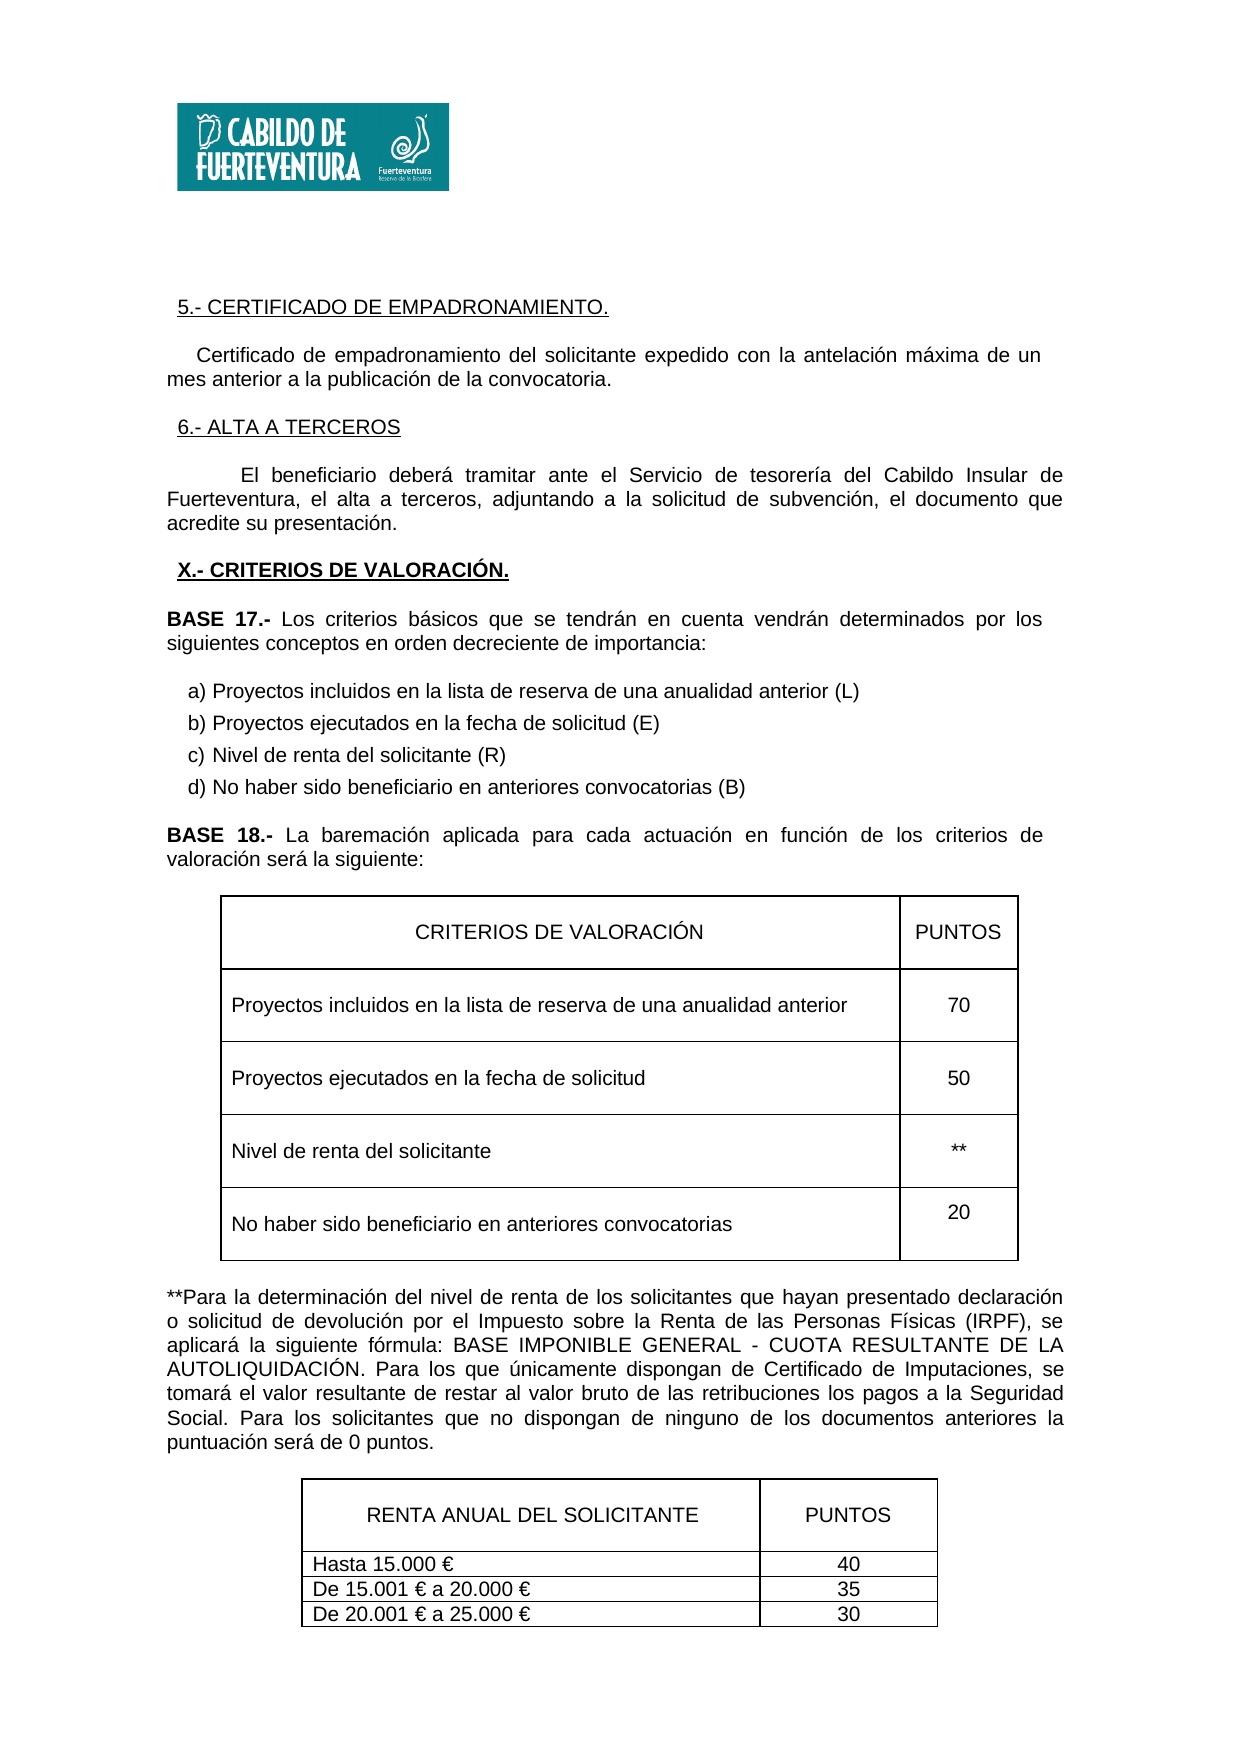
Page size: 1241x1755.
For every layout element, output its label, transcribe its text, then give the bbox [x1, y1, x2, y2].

table_cell 20 [901, 1188, 1017, 1259]
table_cell No haber sido beneficiario en anteriores convocatorias [222, 1188, 899, 1259]
table_cell 35 [761, 1577, 937, 1601]
table_cell De 20.001 € a 25.000 € [303, 1602, 759, 1626]
table_header PUNTOS [901, 897, 1017, 968]
table_header CRITERIOS DE VALORACIÓN [222, 897, 899, 968]
list No haber sido beneficiario en anteriores convocatorias (B) [188, 775, 1076, 799]
subtitle X.- CRITERIOS DE VALORACIÓN. [177, 558, 1076, 582]
table_cell Nivel de renta del solicitante [222, 1115, 899, 1187]
text El beneficiario deberá tramitar ante el Servicio de tesorería del Cabildo Insular de Fuerteventura, el alta a terceros, adjuntando a la solicitud de subvención, el documento que acredite su presentación. [167, 462, 1064, 535]
list Proyectos ejecutados en la fecha de solicitud (E) [188, 711, 1076, 735]
table_cell ** [901, 1115, 1017, 1187]
table_cell 70 [901, 970, 1017, 1041]
table_cell 30 [761, 1602, 937, 1626]
table_cell De 15.001 € a 20.000 € [303, 1577, 759, 1601]
table_header RENTA ANUAL DEL SOLICITANTE [303, 1480, 759, 1551]
table_header PUNTOS [761, 1480, 937, 1551]
table_cell Hasta 15.000 € [303, 1552, 759, 1576]
text BASE 17.- Los criterios básicos que se tendrán en cuenta vendrán determinados por los siguientes conceptos en orden decreciente de importancia: [167, 606, 1064, 654]
text 6.- ALTA A TERCEROS [177, 414, 1076, 438]
table_cell 40 [761, 1552, 937, 1576]
text 5.- CERTIFICADO DE EMPADRONAMIENTO. [177, 294, 1076, 318]
table_cell Proyectos ejecutados en la fecha de solicitud [222, 1042, 899, 1114]
list Nivel de renta del solicitante (R) [188, 743, 1076, 767]
list Proyectos incluidos en la lista de reserva de una anualidad anterior (L) [188, 678, 1076, 702]
table_cell Proyectos incluidos en la lista de reserva de una anualidad anterior [222, 970, 899, 1041]
text **Para la determinación del nivel de renta de los solicitantes que hayan presentado declaración o solicitud de devolución por el Impuesto sobre la Renta de las Personas Físicas (IRPF), se aplicará la siguiente fórmula: BASE IMPONIBLE GENERAL - CUOTA RESULTANTE DE LA AUTOLIQUIDACIÓN. Para los que únicamente dispongan de Certificado de Imputaciones, se tomará el valor resultante de restar al valor bruto de las retribuciones los pagos a la Seguridad Social. Para los solicitantes que no dispongan de ninguno de los documentos anteriores la puntuación será de 0 puntos. [167, 1284, 1064, 1453]
text Certificado de empadronamiento del solicitante expedido con la antelación máxima de un mes anterior a la publicación de la convocatoria. [167, 343, 1064, 391]
table_cell 50 [901, 1042, 1017, 1114]
text BASE 18.- La baremación aplicada para cada actuación en función de los criterios de valoración será la siguiente: [167, 823, 1064, 871]
